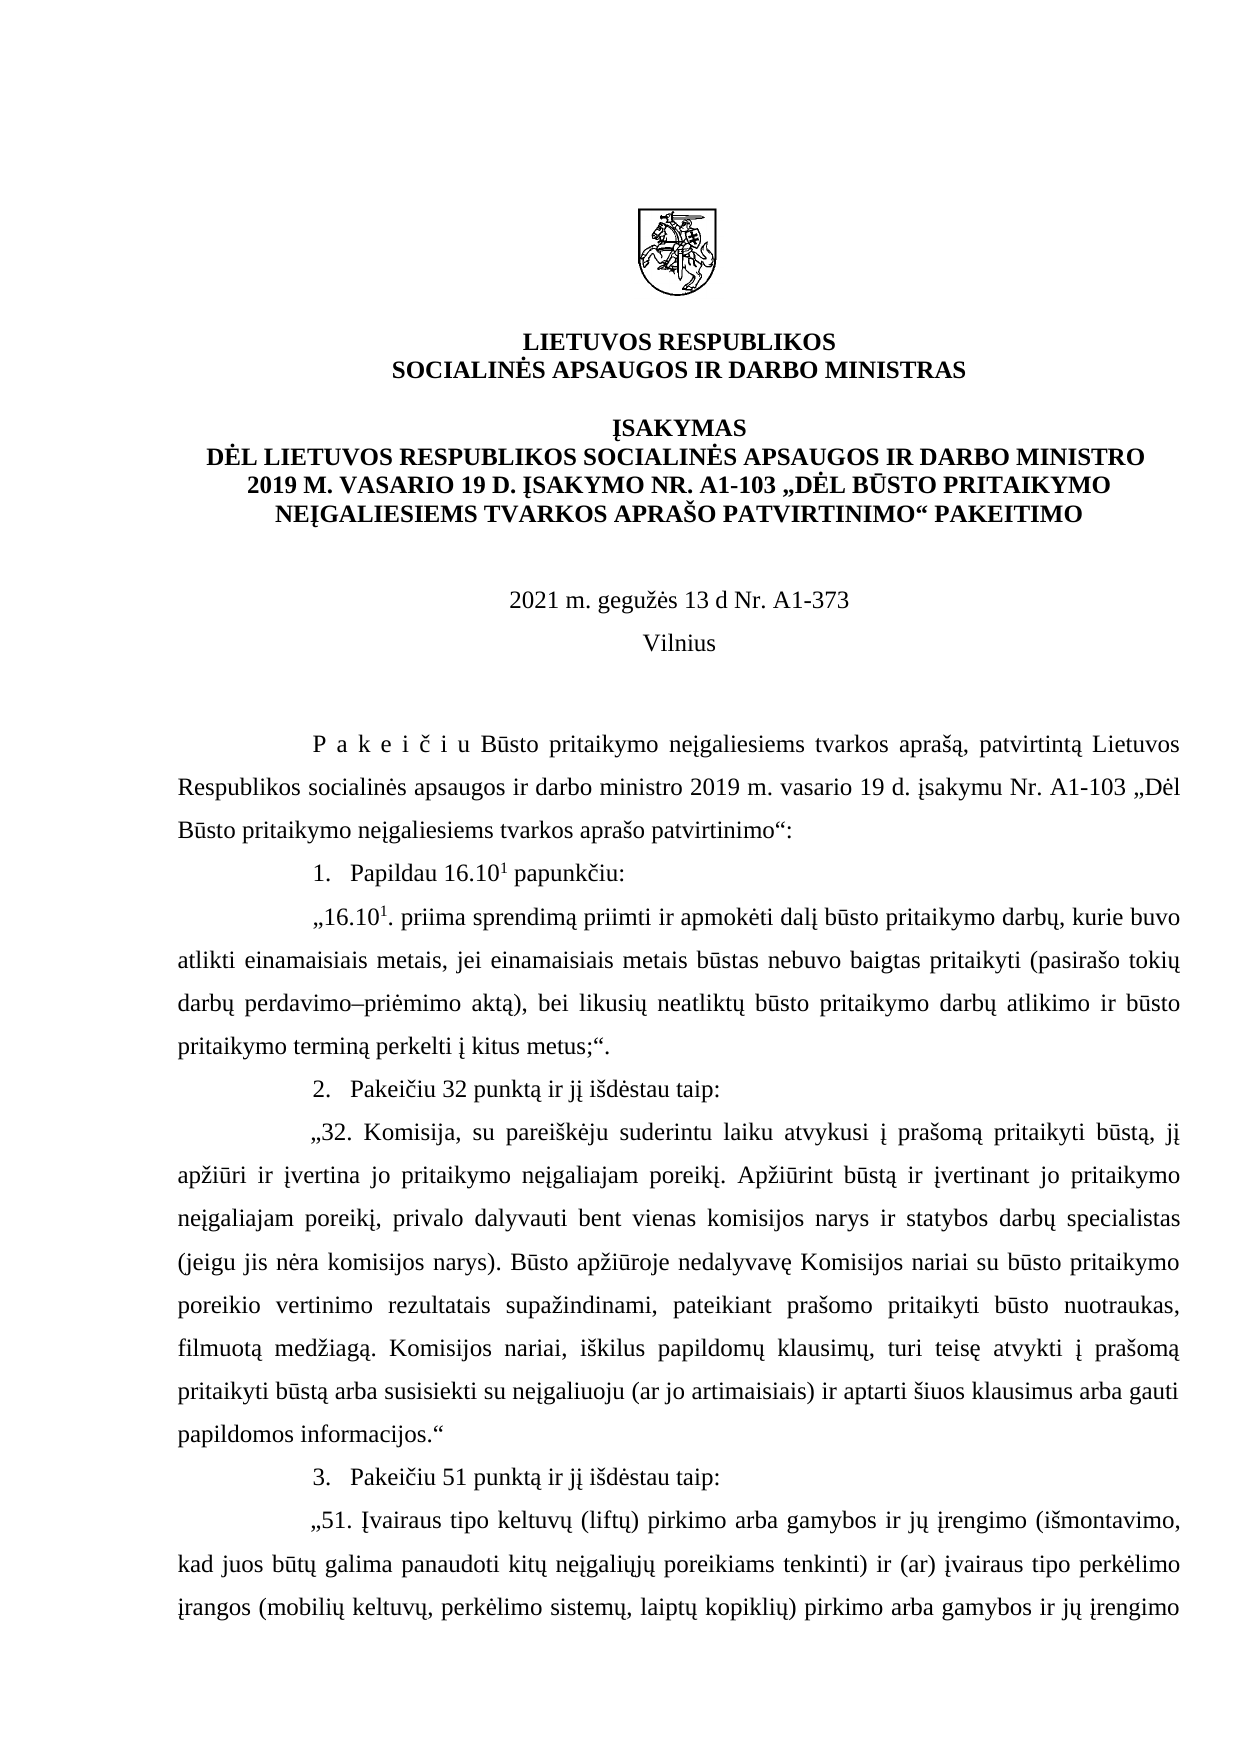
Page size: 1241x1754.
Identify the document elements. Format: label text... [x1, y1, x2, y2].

text 2. Pakeičiu 32 punktą ir jį išdėstau taip: [312, 1074, 1181, 1103]
text „16.101. priima sprendimą priimti ir apmokėti dalį būsto pritaikymo darbų, kurie buvo atlikti einamaisiais metais, jei einamaisiais metais būstas nebuvo baigtas pritaikyti (pasirašo tokių darbų perdavimo–priėmimo aktą), bei likusių neatliktų būsto pritaikymo darbų atlikimo ir būsto pritaikymo terminą perkelti į kitus metus;“. [177, 902, 1181, 1060]
text „32. Komisija, su pareiškėju suderintu laiku atvykusi į prašomą pritaikyti būstą, jį apžiūri ir įvertina jo pritaikymo neįgaliajam poreikį. Apžiūrint būstą ir įvertinant jo pritaikymo neįgaliajam poreikį, privalo dalyvauti bent vienas komisijos narys ir statybos darbų specialistas (jeigu jis nėra komisijos narys). Būsto apžiūroje nedalyvavę Komisijos nariai su būsto pritaikymo poreikio vertinimo rezultatais supažindinami, pateikiant prašomo pritaikyti būsto nuotraukas, filmuotą medžiagą. Komisijos nariai, iškilus papildomų klausimų, turi teisę atvykti į prašomą pritaikyti būstą arba susisiekti su neįgaliuoju (ar jo artimaisiais) ir aptarti šiuos klausimus arba gauti papildomos informacijos.“ [177, 1117, 1181, 1448]
text Vilnius [177, 628, 1181, 657]
text ĮSAKYMAS [177, 413, 1181, 442]
text „51. Įvairaus tipo keltuvų (liftų) pirkimo arba gamybos ir jų įrengimo (išmontavimo, kad juos būtų galima panaudoti kitų neįgaliųjų poreikiams tenkinti) ir (ar) įvairaus tipo perkėlimo įrangos (mobilių keltuvų, perkėlimo sistemų, laiptų kopiklių) pirkimo arba gamybos ir jų įrengimo [177, 1505, 1181, 1621]
text 3. Pakeičiu 51 punktą ir jį išdėstau taip: [312, 1462, 1181, 1491]
text P a k e i č i u Būsto pritaikymo neįgaliesiems tvarkos aprašą, patvirtintą Lietuvos Respublikos socialinės apsaugos ir darbo ministro 2019 m. vasario 19 d. įsakymu Nr. A1-103 „Dėl Būsto pritaikymo neįgaliesiems tvarkos aprašo patvirtinimo“: [177, 729, 1181, 844]
text LIETUVOS RESPUBLIKOS [177, 327, 1181, 355]
text 2021 m. gegužės 13 d Nr. A1-373 [177, 585, 1181, 614]
text 1. Papildau 16.101 papunkčiu: [312, 858, 1181, 887]
text DĖL LIETUVOS RESPUBLIKOS SOCIALINĖS APSAUGOS IR DARBO MINISTRO 2019 M. VASARIO 19 D. ĮSAKYMO NR. A1-103 „DĖL BŪSTO PRITAIKYMO NEĮGALIESIEMS TVARKOS APRAŠO PATVIRTINIMO“ PAKEITIMO [177, 442, 1181, 528]
text SOCIALINĖS APSAUGOS IR DARBO MINISTRAS [177, 355, 1181, 384]
